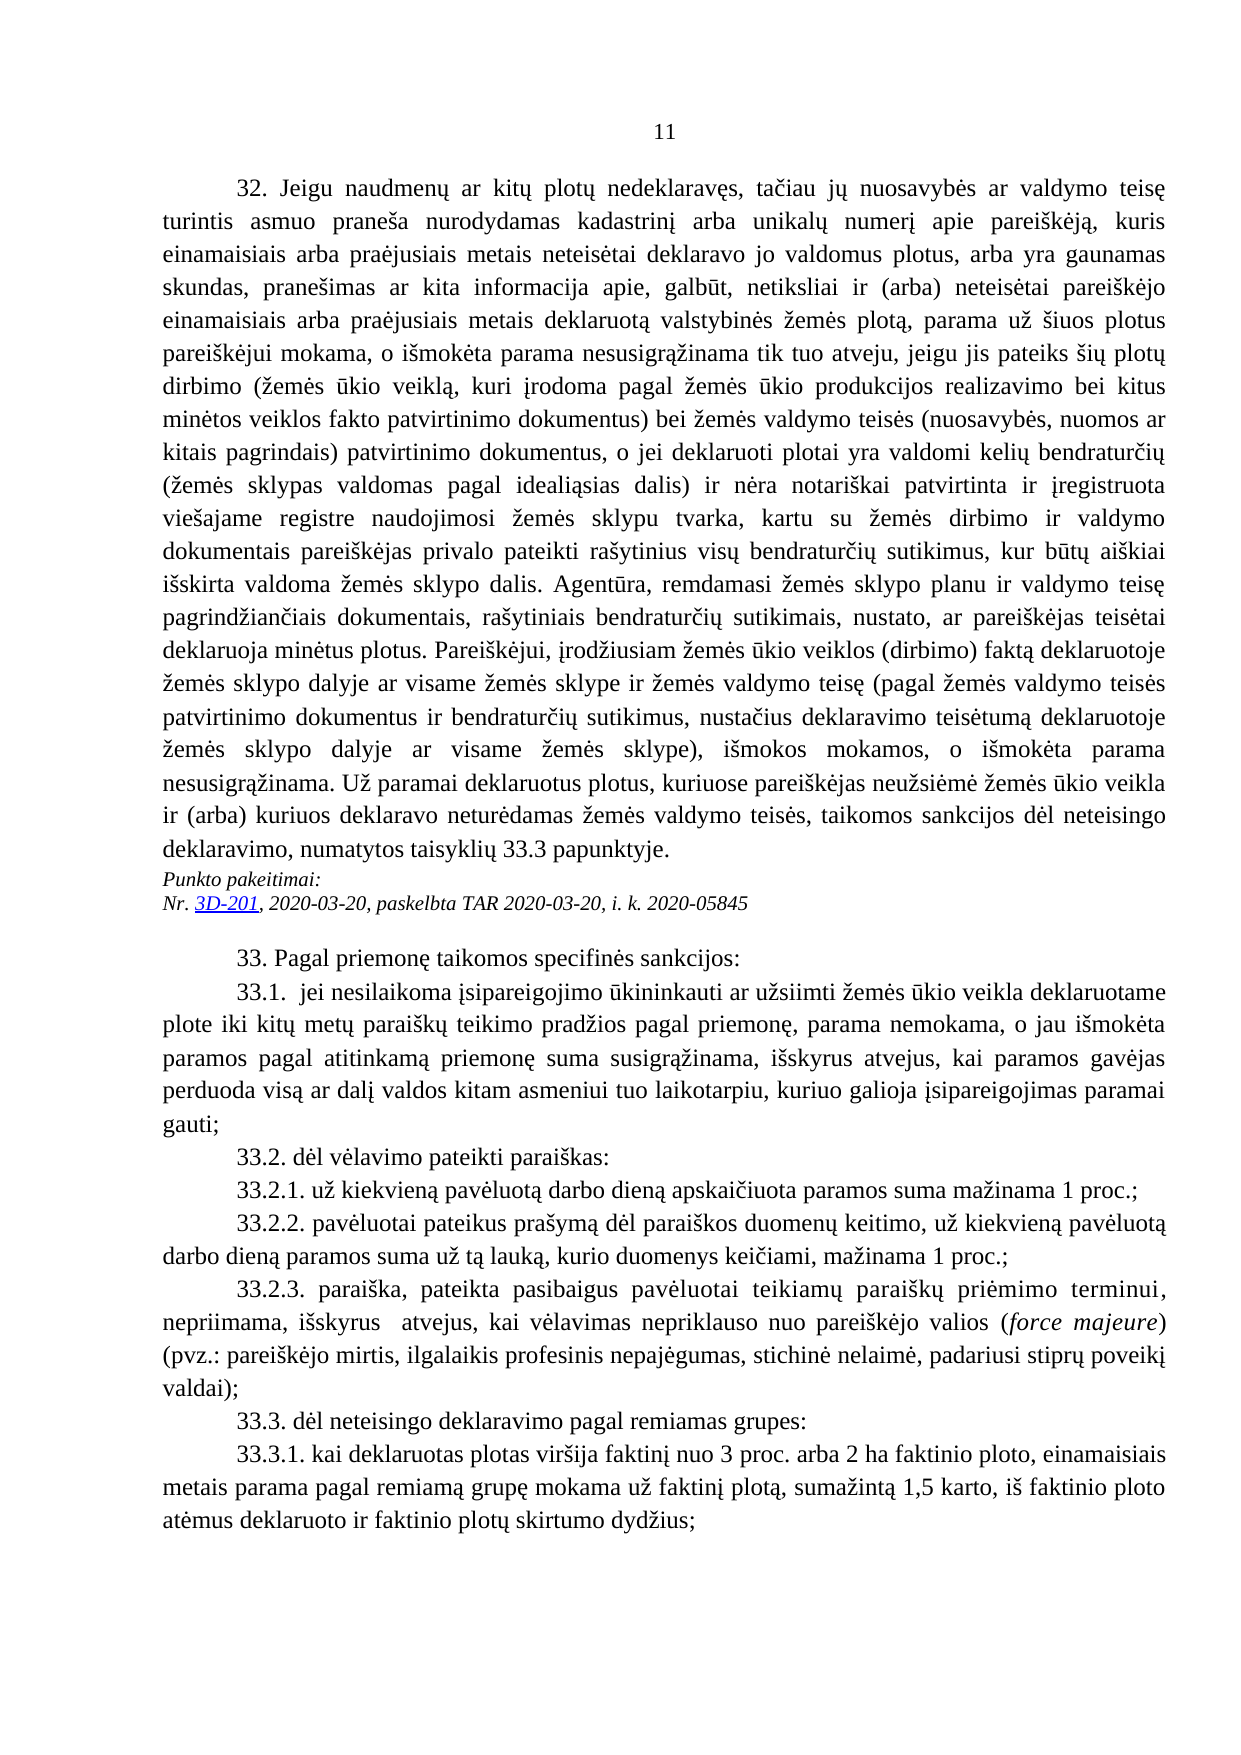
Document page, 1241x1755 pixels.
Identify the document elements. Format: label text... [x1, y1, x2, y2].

text 33. Pagal priemonę taikomos specifinės sankcijos: [162, 943, 1167, 972]
text 33.2.1. už kiekvieną pavėluotą darbo dieną apskaičiuota paramos suma mažinama 1 proc.; [162, 1175, 1167, 1203]
text 33.3. dėl neteisingo deklaravimo pagal remiamas grupes: [162, 1406, 1167, 1434]
text 33.2.3. paraiška, pateikta pasibaigus pavėluotai teikiamų paraiškų priėmimo terminui, nepriimama, išskyrus atvejus, kai vėlavimas nepriklauso nuo pareiškėjo valios (force majeure) (pvz.: pareiškėjo mirtis, ilgalaikis profesinis nepajėgumas, stichinė nelaimė, padariusi stiprų poveikį valdai); [162, 1274, 1167, 1402]
text 33.2. dėl vėlavimo pateikti paraiškas: [162, 1142, 1167, 1170]
text 33.2.2. pavėluotai pateikus prašymą dėl paraiškos duomenų keitimo, už kiekvieną pavėluotą darbo dieną paramos suma už tą lauką, kurio duomenys keičiami, mažinama 1 proc.; [162, 1208, 1167, 1269]
text 32. Jeigu naudmenų ar kitų plotų nedeklaravęs, tačiau jų nuosavybės ar valdymo teisę turintis asmuo praneša nurodydamas kadastrinį arba unikalų numerį apie pareiškėją, kuris einamaisiais arba praėjusiais metais neteisėtai deklaravo jo valdomus plotus, arba yra gaunamas skundas, pranešimas ar kita informacija apie, galbūt, netiksliai ir (arba) neteisėtai pareiškėjo einamaisiais arba praėjusiais metais deklaruotą valstybinės žemės plotą, parama už šiuos plotus pareiškėjui mokama, o išmokėta parama nesusigrąžinama tik tuo atveju, jeigu jis pateiks šių plotų dirbimo (žemės ūkio veiklą, kuri įrodoma pagal žemės ūkio produkcijos realizavimo bei kitus minėtos veiklos fakto patvirtinimo dokumentus) bei žemės valdymo teisės (nuosavybės, nuomos ar kitais pagrindais) patvirtinimo dokumentus, o jei deklaruoti plotai yra valdomi kelių bendraturčių (žemės sklypas valdomas pagal idealiąsias dalis) ir nėra notariškai patvirtinta ir įregistruota viešajame registre naudojimosi žemės sklypu tvarka, kartu su žemės dirbimo ir valdymo dokumentais pareiškėjas privalo pateikti rašytinius visų bendraturčių sutikimus, kur būtų aiškiai išskirta valdoma žemės sklypo dalis. Agentūra, remdamasi žemės sklypo planu ir valdymo teisę pagrindžiančiais dokumentais, rašytiniais bendraturčių sutikimais, nustato, ar pareiškėjas teisėtai deklaruoja minėtus plotus. Pareiškėjui, įrodžiusiam žemės ūkio veiklos (dirbimo) faktą deklaruotoje žemės sklypo dalyje ar visame žemės sklype ir žemės valdymo teisę (pagal žemės valdymo teisės patvirtinimo dokumentus ir bendraturčių sutikimus, nustačius deklaravimo teisėtumą deklaruotoje žemės sklypo dalyje ar visame žemės sklype), išmokos mokamos, o išmokėta parama nesusigrąžinama. Už paramai deklaruotus plotus, kuriuose pareiškėjas neužsiėmė žemės ūkio veikla ir (arba) kuriuos deklaravo neturėdamas žemės valdymo teisės, taikomos sankcijos dėl neteisingo deklaravimo, numatytos taisyklių 33.3 papunktyje. [162, 173, 1167, 862]
text Punkto pakeitimai: [162, 867, 1167, 891]
text 33.3.1. kai deklaruotas plotas viršija faktinį nuo 3 proc. arba 2 ha faktinio ploto, einamaisiais metais parama pagal remiamą grupę mokama už faktinį plotą, sumažintą 1,5 karto, iš faktinio ploto atėmus deklaruoto ir faktinio plotų skirtumo dydžius; [162, 1439, 1167, 1534]
text Nr. 3D-201, 2020-03-20, paskelbta TAR 2020-03-20, i. k. 2020-05845 [162, 891, 1167, 915]
text 33.1. jei nesilaikoma įsipareigojimo ūkininkauti ar užsiimti žemės ūkio veikla deklaruotame plote iki kitų metų paraiškų teikimo pradžios pagal priemonę, parama nemokama, o jau išmokėta paramos pagal atitinkamą priemonę suma susigrąžinama, išskyrus atvejus, kai paramos gavėjas perduoda visą ar dalį valdos kitam asmeniui tuo laikotarpiu, kuriuo galioja įsipareigojimas paramai gauti; [162, 977, 1167, 1137]
